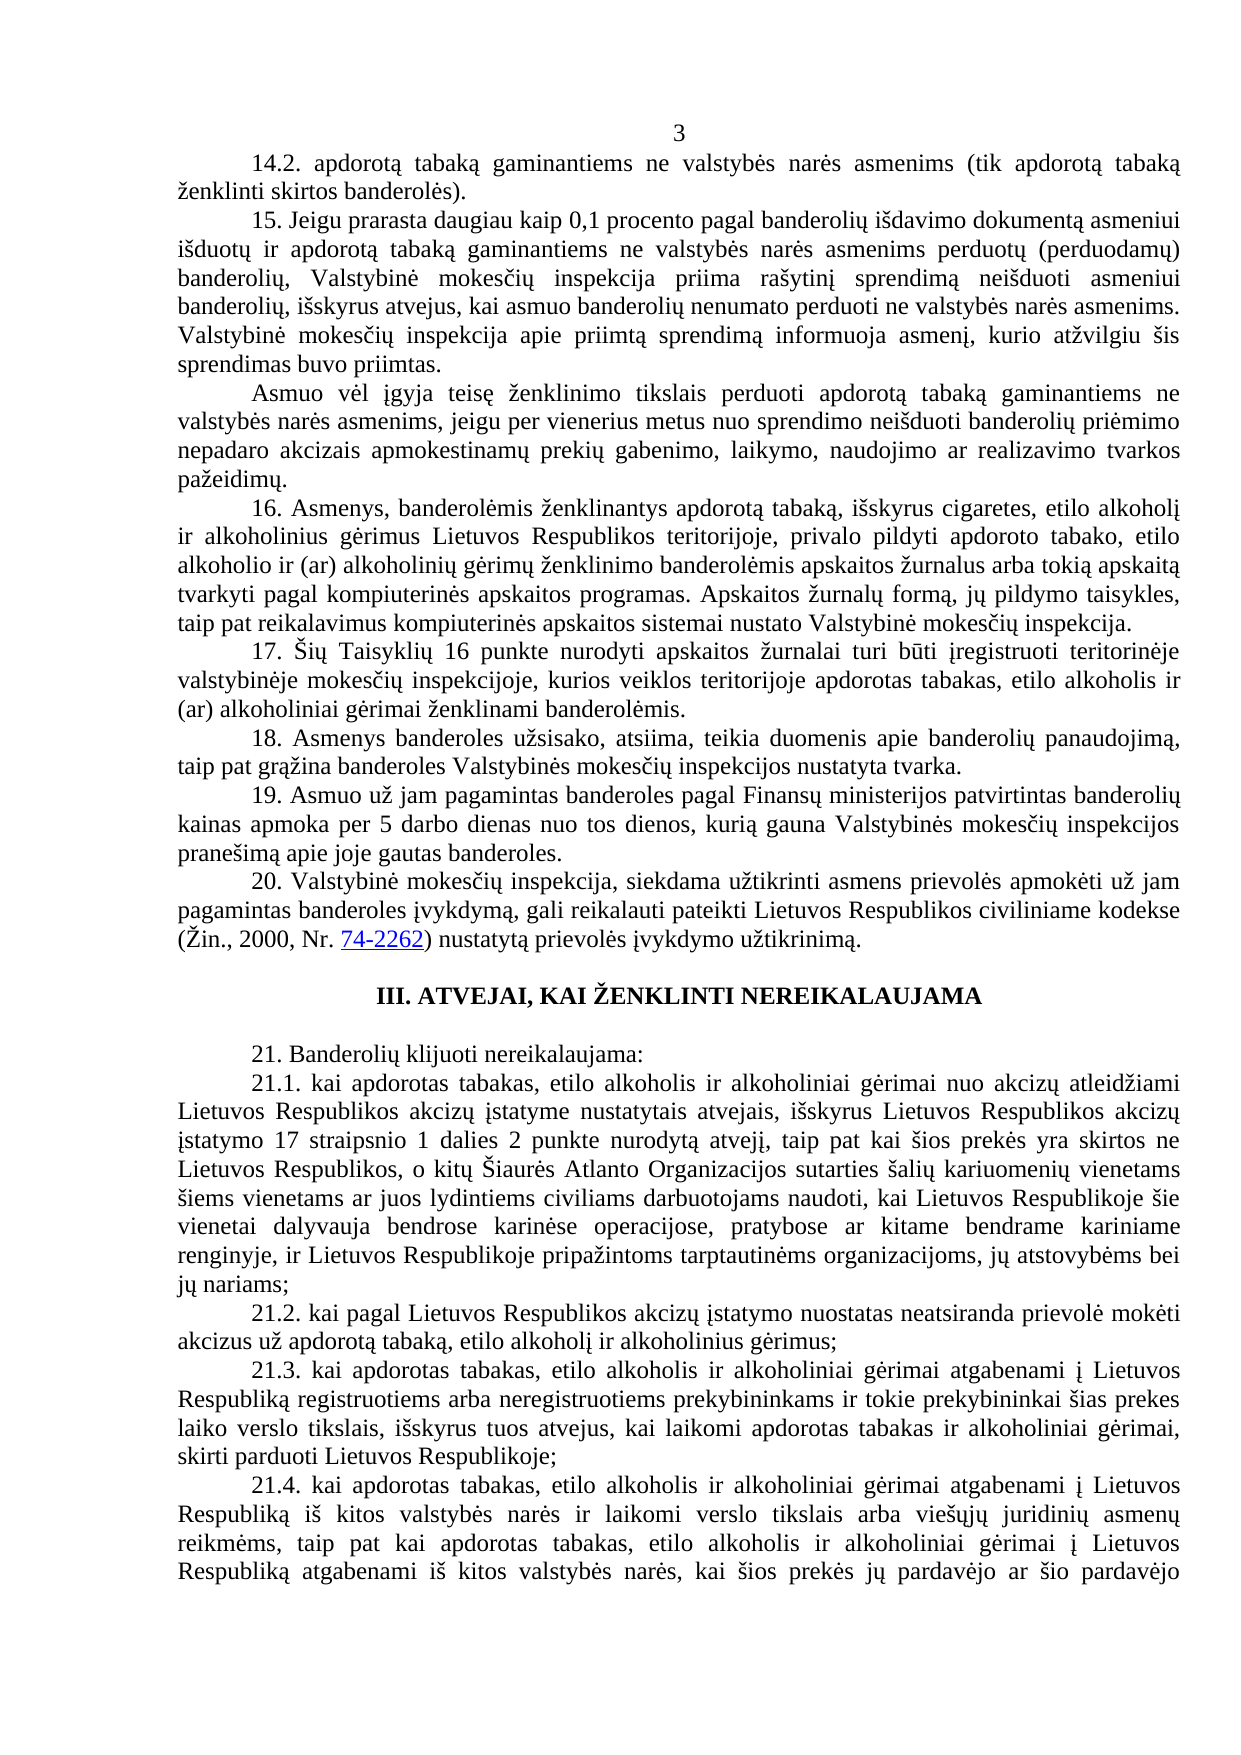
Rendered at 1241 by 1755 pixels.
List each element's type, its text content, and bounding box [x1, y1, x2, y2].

text 19. Asmuo už jam pagamintas banderoles pagal Finansų ministerijos patvirtintas banderolių kainas apmoka per 5 darbo dienas nuo tos dienos, kurią gauna Valstybinės mokesčių inspekcijos pranešimą apie joje gautas banderoles. [177, 780, 1181, 866]
text 14.2. apdorotą tabaką gaminantiems ne valstybės narės asmenims (tik apdorotą tabaką ženklinti skirtos banderolės). [177, 148, 1181, 205]
text III. ATVEJAI, KAI ŽENKLINTI NEREIKALAUJAMA [177, 981, 1181, 1010]
text 16. Asmenys, banderolėmis ženklinantys apdorotą tabaką, išskyrus cigaretes, etilo alkoholį ir alkoholinius gėrimus Lietuvos Respublikos teritorijoje, privalo pildyti apdoroto tabako, etilo alkoholio ir (ar) alkoholinių gėrimų ženklinimo banderolėmis apskaitos žurnalus arba tokią apskaitą tvarkyti pagal kompiuterinės apskaitos programas. Apskaitos žurnalų formą, jų pildymo taisykles, taip pat reikalavimus kompiuterinės apskaitos sistemai nustato Valstybinė mokesčių inspekcija. [177, 493, 1181, 636]
text 21.1. kai apdorotas tabakas, etilo alkoholis ir alkoholiniai gėrimai nuo akcizų atleidžiami Lietuvos Respublikos akcizų įstatyme nustatytais atvejais, išskyrus Lietuvos Respublikos akcizų įstatymo 17 straipsnio 1 dalies 2 punkte nurodytą atvejį, taip pat kai šios prekės yra skirtos ne Lietuvos Respublikos, o kitų Šiaurės Atlanto Organizacijos sutarties šalių kariuomenių vienetams šiems vienetams ar juos lydintiems civiliams darbuotojams naudoti, kai Lietuvos Respublikoje šie vienetai dalyvauja bendrose karinėse operacijose, pratybose ar kitame bendrame kariniame renginyje, ir Lietuvos Respublikoje pripažintoms tarptautinėms organizacijoms, jų atstovybėms bei jų nariams; [177, 1068, 1181, 1298]
text 18. Asmenys banderoles užsisako, atsiima, teikia duomenis apie banderolių panaudojimą, taip pat grąžina banderoles Valstybinės mokesčių inspekcijos nustatyta tvarka. [177, 723, 1181, 780]
text 20. Valstybinė mokesčių inspekcija, siekdama užtikrinti asmens prievolės apmokėti už jam pagamintas banderoles įvykdymą, gali reikalauti pateikti Lietuvos Respublikos civiliniame kodekse (Žin., 2000, Nr. 74-2262) nustatytą prievolės įvykdymo užtikrinimą. [177, 866, 1181, 953]
text 17. Šių Taisyklių 16 punkte nurodyti apskaitos žurnalai turi būti įregistruoti teritorinėje valstybinėje mokesčių inspekcijoje, kurios veiklos teritorijoje apdorotas tabakas, etilo alkoholis ir (ar) alkoholiniai gėrimai ženklinami banderolėmis. [177, 636, 1181, 723]
text 21. Banderolių klijuoti nereikalaujama: [177, 1039, 1181, 1068]
text 21.2. kai pagal Lietuvos Respublikos akcizų įstatymo nuostatas neatsiranda prievolė mokėti akcizus už apdorotą tabaką, etilo alkoholį ir alkoholinius gėrimus; [177, 1298, 1181, 1355]
text 21.3. kai apdorotas tabakas, etilo alkoholis ir alkoholiniai gėrimai atgabenami į Lietuvos Respubliką registruotiems arba neregistruotiems prekybininkams ir tokie prekybininkai šias prekes laiko verslo tikslais, išskyrus tuos atvejus, kai laikomi apdorotas tabakas ir alkoholiniai gėrimai, skirti parduoti Lietuvos Respublikoje; [177, 1355, 1181, 1470]
text Asmuo vėl įgyja teisę ženklinimo tikslais perduoti apdorotą tabaką gaminantiems ne valstybės narės asmenims, jeigu per vienerius metus nuo sprendimo neišduoti banderolių priėmimo nepadaro akcizais apmokestinamų prekių gabenimo, laikymo, naudojimo ar realizavimo tvarkos pažeidimų. [177, 378, 1181, 493]
text 15. Jeigu prarasta daugiau kaip 0,1 procento pagal banderolių išdavimo dokumentą asmeniui išduotų ir apdorotą tabaką gaminantiems ne valstybės narės asmenims perduotų (perduodamų) banderolių, Valstybinė mokesčių inspekcija priima rašytinį sprendimą neišduoti asmeniui banderolių, išskyrus atvejus, kai asmuo banderolių nenumato perduoti ne valstybės narės asmenims. Valstybinė mokesčių inspekcija apie priimtą sprendimą informuoja asmenį, kurio atžvilgiu šis sprendimas buvo priimtas. [177, 205, 1181, 378]
text 21.4. kai apdorotas tabakas, etilo alkoholis ir alkoholiniai gėrimai atgabenami į Lietuvos Respubliką iš kitos valstybės narės ir laikomi verslo tikslais arba viešųjų juridinių asmenų reikmėms, taip pat kai apdorotas tabakas, etilo alkoholis ir alkoholiniai gėrimai į Lietuvos Respubliką atgabenami iš kitos valstybės narės, kai šios prekės jų pardavėjo ar šio pardavėjo [177, 1470, 1181, 1585]
